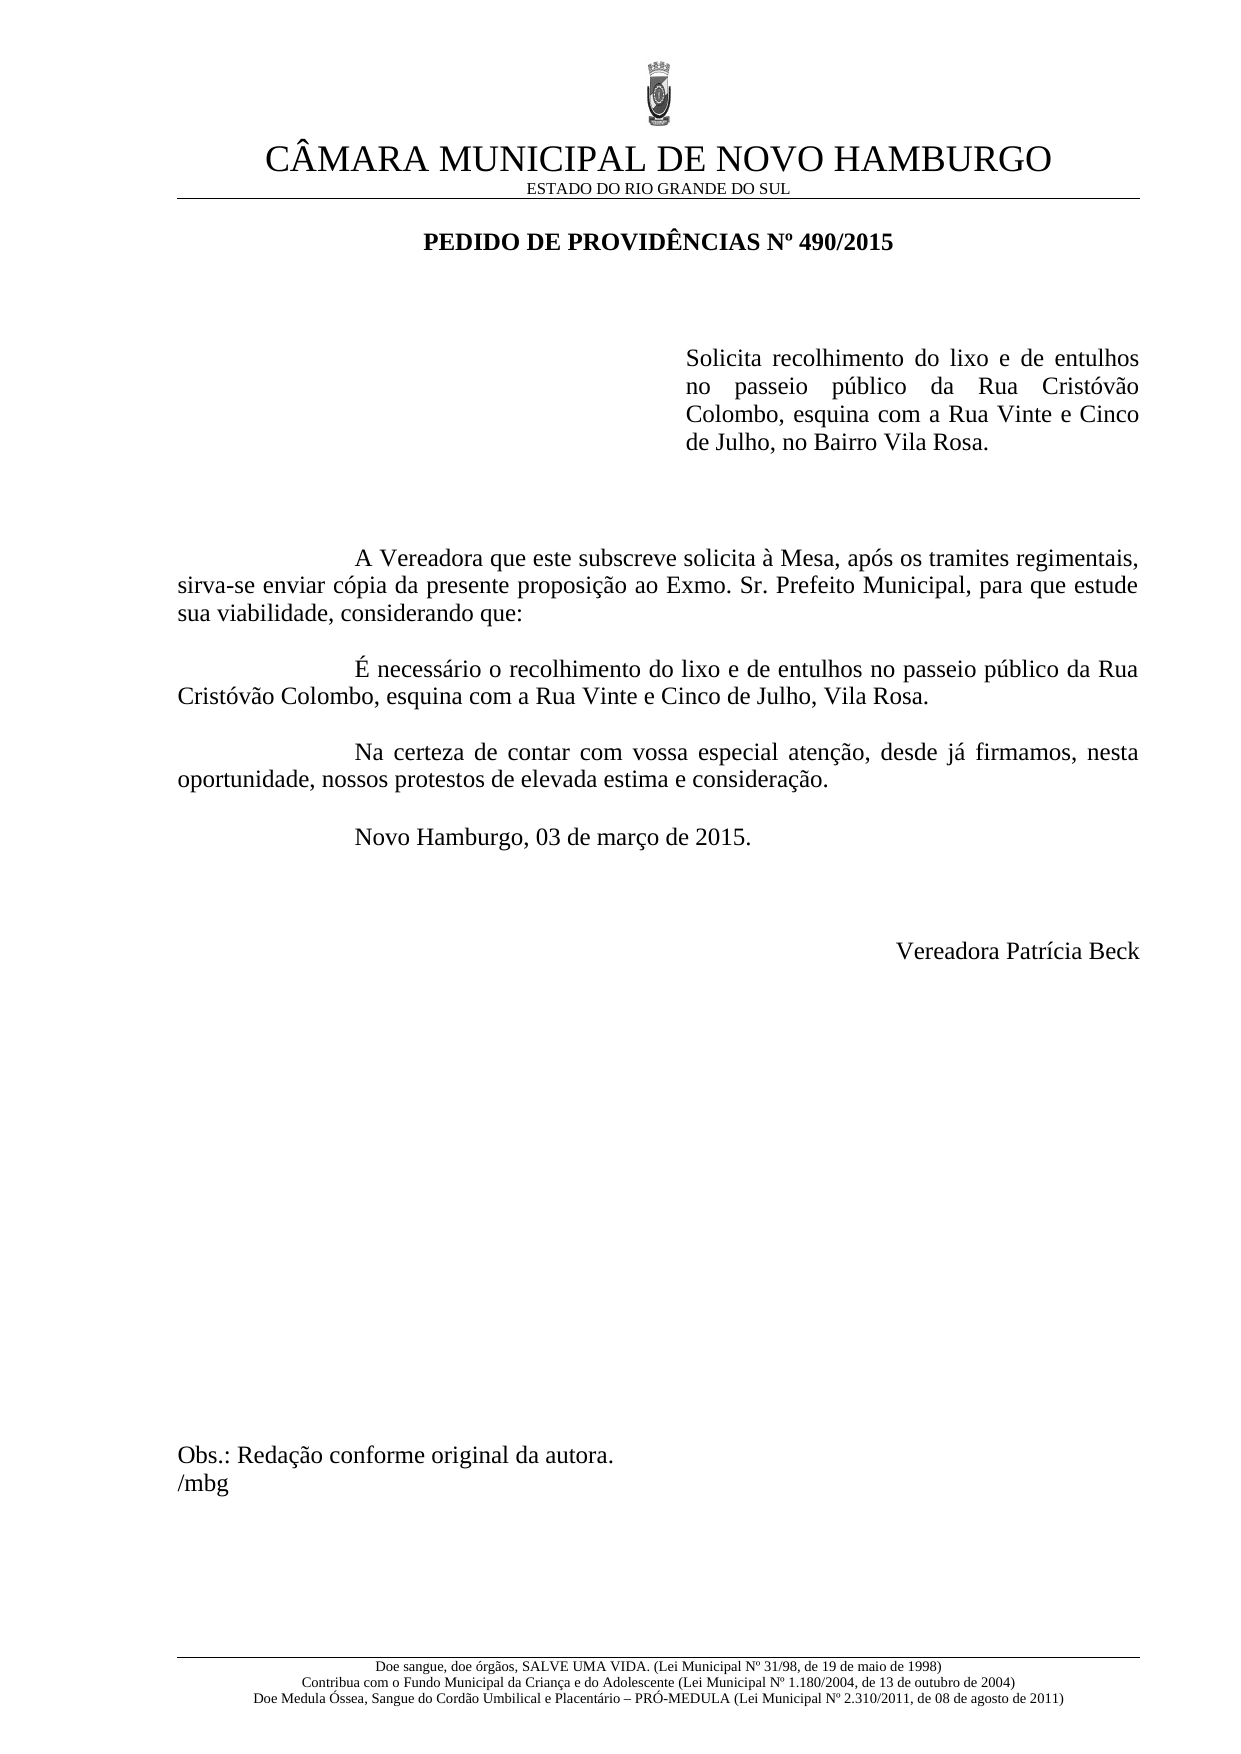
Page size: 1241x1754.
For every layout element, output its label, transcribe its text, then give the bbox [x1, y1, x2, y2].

text Obs.: Redação conforme original da autora. [177, 1441, 1140, 1469]
text Solicita recolhimento do lixo e de entulhos no passeio público da Rua Cristóvão Colombo, esquina com a Rua Vinte e Cinco de Julho, no Bairro Vila Rosa. [686, 344, 1140, 455]
text A Vereadora que este subscreve solicita à Mesa, após os tramites regimentais, sirva-se enviar cópia da presente proposição ao Exmo. Sr. Prefeito Municipal, para que estude sua viabilidade, considerando que: [177, 544, 1140, 627]
text /mbg [177, 1469, 1140, 1497]
text PEDIDO DE PROVIDÊNCIAS Nº 490/2015 [177, 228, 1140, 256]
text Novo Hamburgo, 03 de março de 2015. [177, 823, 1140, 851]
text Vereadora Patrícia Beck [177, 937, 1140, 965]
text É necessário o recolhimento do lixo e de entulhos no passeio público da Rua Cristóvão Colombo, esquina com a Rua Vinte e Cinco de Julho, Vila Rosa. [177, 655, 1140, 710]
text Na certeza de contar com vossa especial atenção, desde já firmamos, nesta oportunidade, nossos protestos de elevada estima e consideração. [177, 738, 1140, 793]
